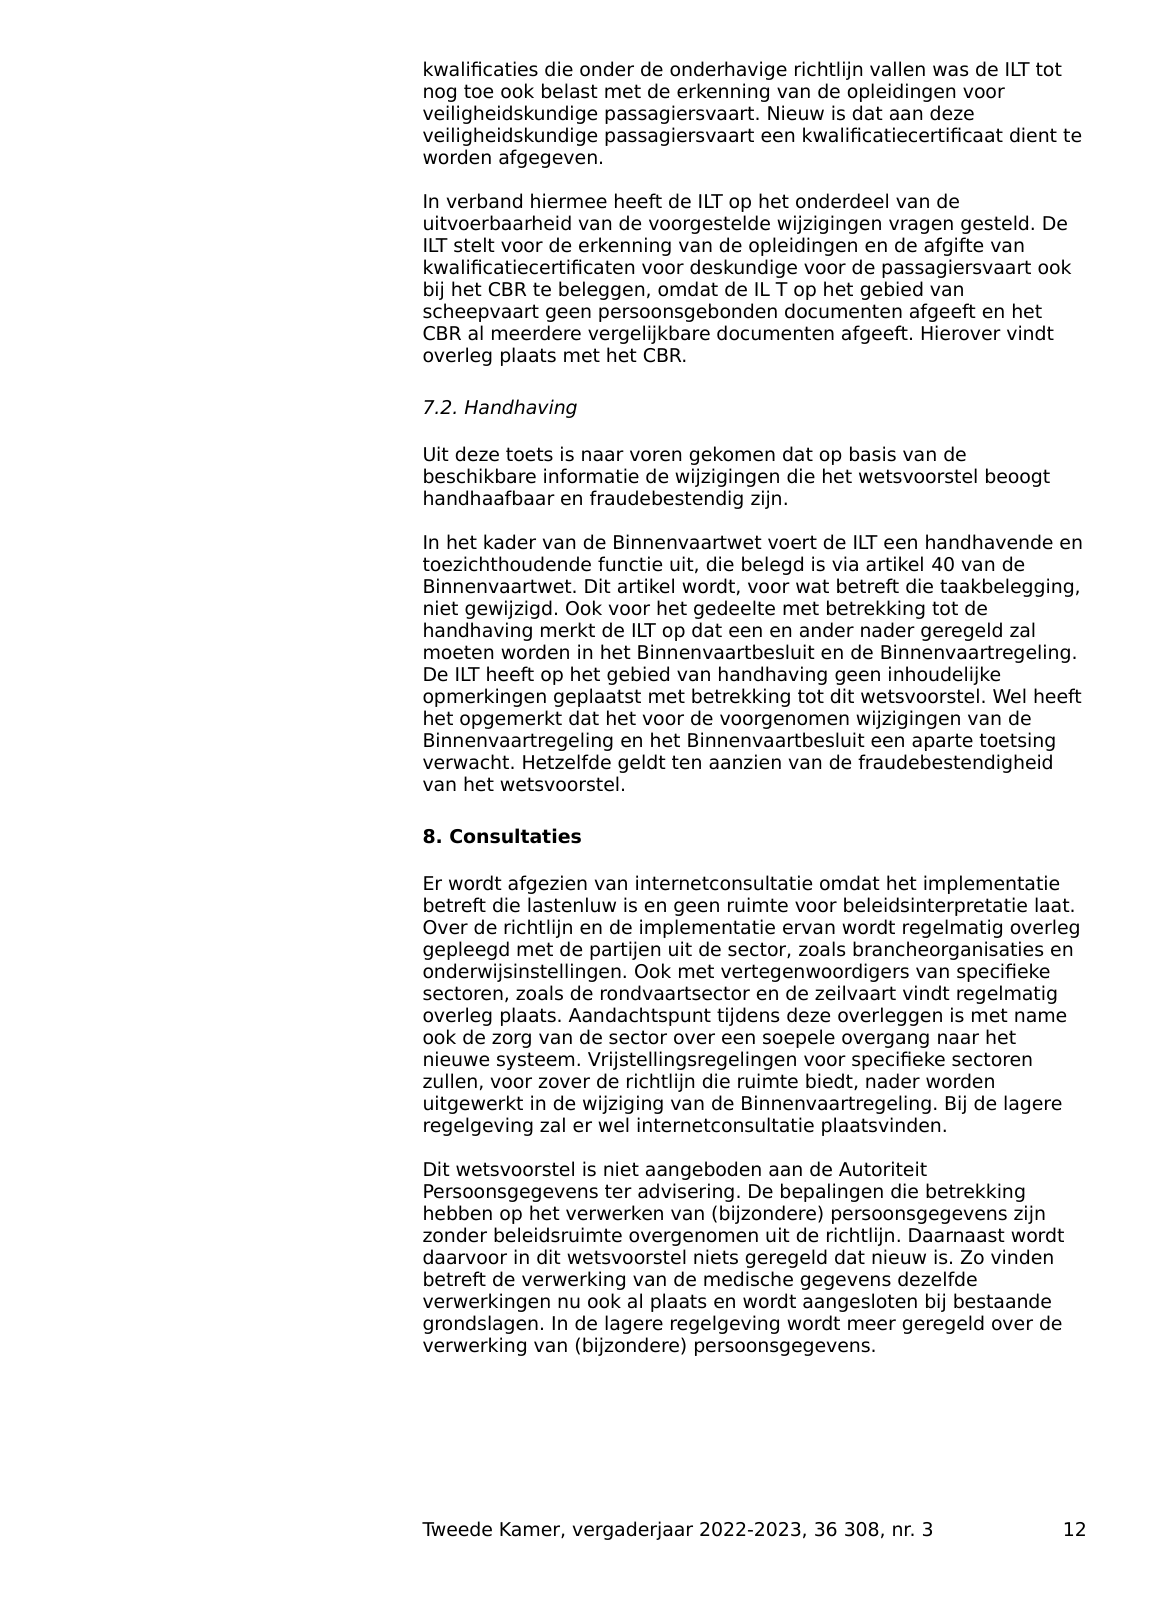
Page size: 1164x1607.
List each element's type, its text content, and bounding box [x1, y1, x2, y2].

text Uit deze toets is naar voren gekomen dat op basis van de beschikbare informatie de wijzigingen die het wetsvoorstel beoogt handhaafbaar en fraudebestendig zijn. [422, 444, 1087, 510]
text In verband hiermee heeft de ILT op het onderdeel van de uitvoerbaarheid van de voorgestelde wijzigingen vragen gesteld. De ILT stelt voor de erkenning van de opleidingen en de afgifte van kwalificatiecertificaten voor deskundige voor de passagiersvaart ook bij het CBR te beleggen, omdat de IL T op het gebied van scheepvaart geen persoonsgebonden documenten afgeeft en het CBR al meerdere vergelijkbare documenten afgeeft. Hierover vindt overleg plaats met het CBR. [422, 191, 1087, 367]
subtitle 8. Consultaties [422, 826, 1087, 848]
text kwalificaties die onder de onderhavige richtlijn vallen was de ILT tot nog toe ook belast met de erkenning van de opleidingen voor veiligheidskundige passagiersvaart. Nieuw is dat aan deze veiligheidskundige passagiersvaart een kwalificatiecertificaat dient te worden afgegeven. [422, 59, 1087, 169]
subtitle 7.2. Handhaving [422, 397, 1087, 419]
text Er wordt afgezien van internetconsultatie omdat het implementatie betreft die lastenluw is en geen ruimte voor beleidsinterpretatie laat. Over de richtlijn en de implementatie ervan wordt regelmatig overleg gepleegd met de partijen uit de sector, zoals brancheorganisaties en onderwijsinstellingen. Ook met vertegenwoordigers van specifieke sectoren, zoals de rondvaartsector en de zeilvaart vindt regelmatig overleg plaats. Aandachtspunt tijdens deze overleggen is met name ook de zorg van de sector over een soepele overgang naar het nieuwe systeem. Vrijstellingsregelingen voor specifieke sectoren zullen, voor zover de richtlijn die ruimte biedt, nader worden uitgewerkt in de wijziging van de Binnenvaartregeling. Bij de lagere regelgeving zal er wel internetconsultatie plaatsvinden. [422, 873, 1087, 1137]
text Dit wetsvoorstel is niet aangeboden aan de Autoriteit Persoonsgegevens ter advisering. De bepalingen die betrekking hebben op het verwerken van (bijzondere) persoonsgegevens zijn zonder beleidsruimte overgenomen uit de richtlijn. Daarnaast wordt daarvoor in dit wetsvoorstel niets geregeld dat nieuw is. Zo vinden betreft de verwerking van de medische gegevens dezelfde verwerkingen nu ook al plaats en wordt aangesloten bij bestaande grondslagen. In de lagere regelgeving wordt meer geregeld over de verwerking van (bijzondere) persoonsgegevens. [422, 1159, 1087, 1357]
text In het kader van de Binnenvaartwet voert de ILT een handhavende en toezichthoudende functie uit, die belegd is via artikel 40 van de Binnenvaartwet. Dit artikel wordt, voor wat betreft die taakbelegging, niet gewijzigd. Ook voor het gedeelte met betrekking tot de handhaving merkt de ILT op dat een en ander nader geregeld zal moeten worden in het Binnenvaartbesluit en de Binnenvaartregeling. De ILT heeft op het gebied van handhaving geen inhoudelijke opmerkingen geplaatst met betrekking tot dit wetsvoorstel. Wel heeft het opgemerkt dat het voor de voorgenomen wijzigingen van de Binnenvaartregeling en het Binnenvaartbesluit een aparte toetsing verwacht. Hetzelfde geldt ten aanzien van de fraudebestendigheid van het wetsvoorstel. [422, 532, 1087, 796]
